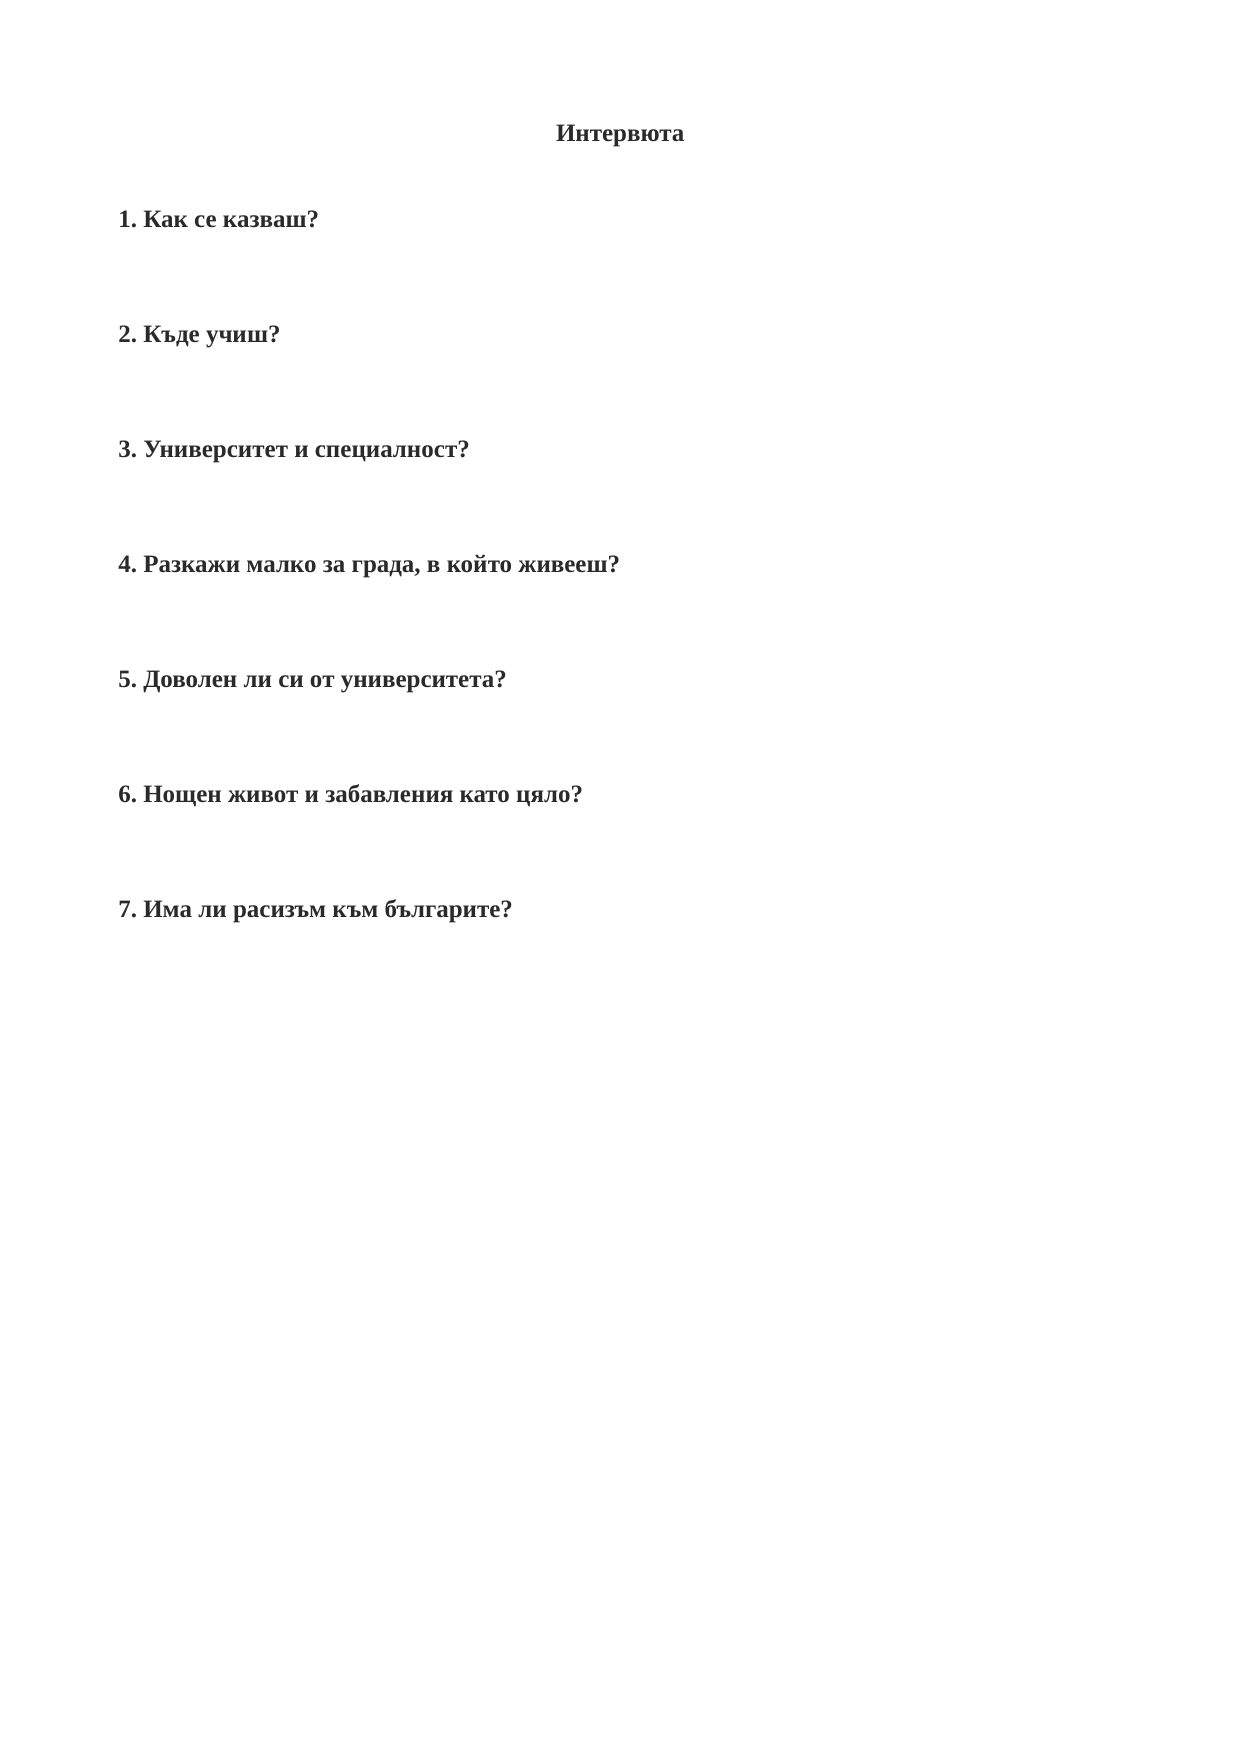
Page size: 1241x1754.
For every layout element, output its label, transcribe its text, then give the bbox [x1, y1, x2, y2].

text 5. Доволен ли си от университета? [118, 664, 1122, 693]
text 2. Къде учиш? [118, 319, 1122, 348]
text 1. Как се казваш? [118, 204, 1122, 233]
text 6. Нощен живот и забавления като цяло? [118, 779, 1122, 808]
text 3. Университет и специалност? [118, 434, 1122, 492]
text 4. Разкажи малко за града, в който живееш? [118, 549, 1122, 578]
text Интервюта [118, 118, 1122, 147]
text 7. Има ли расизъм към българите? [118, 894, 1122, 952]
